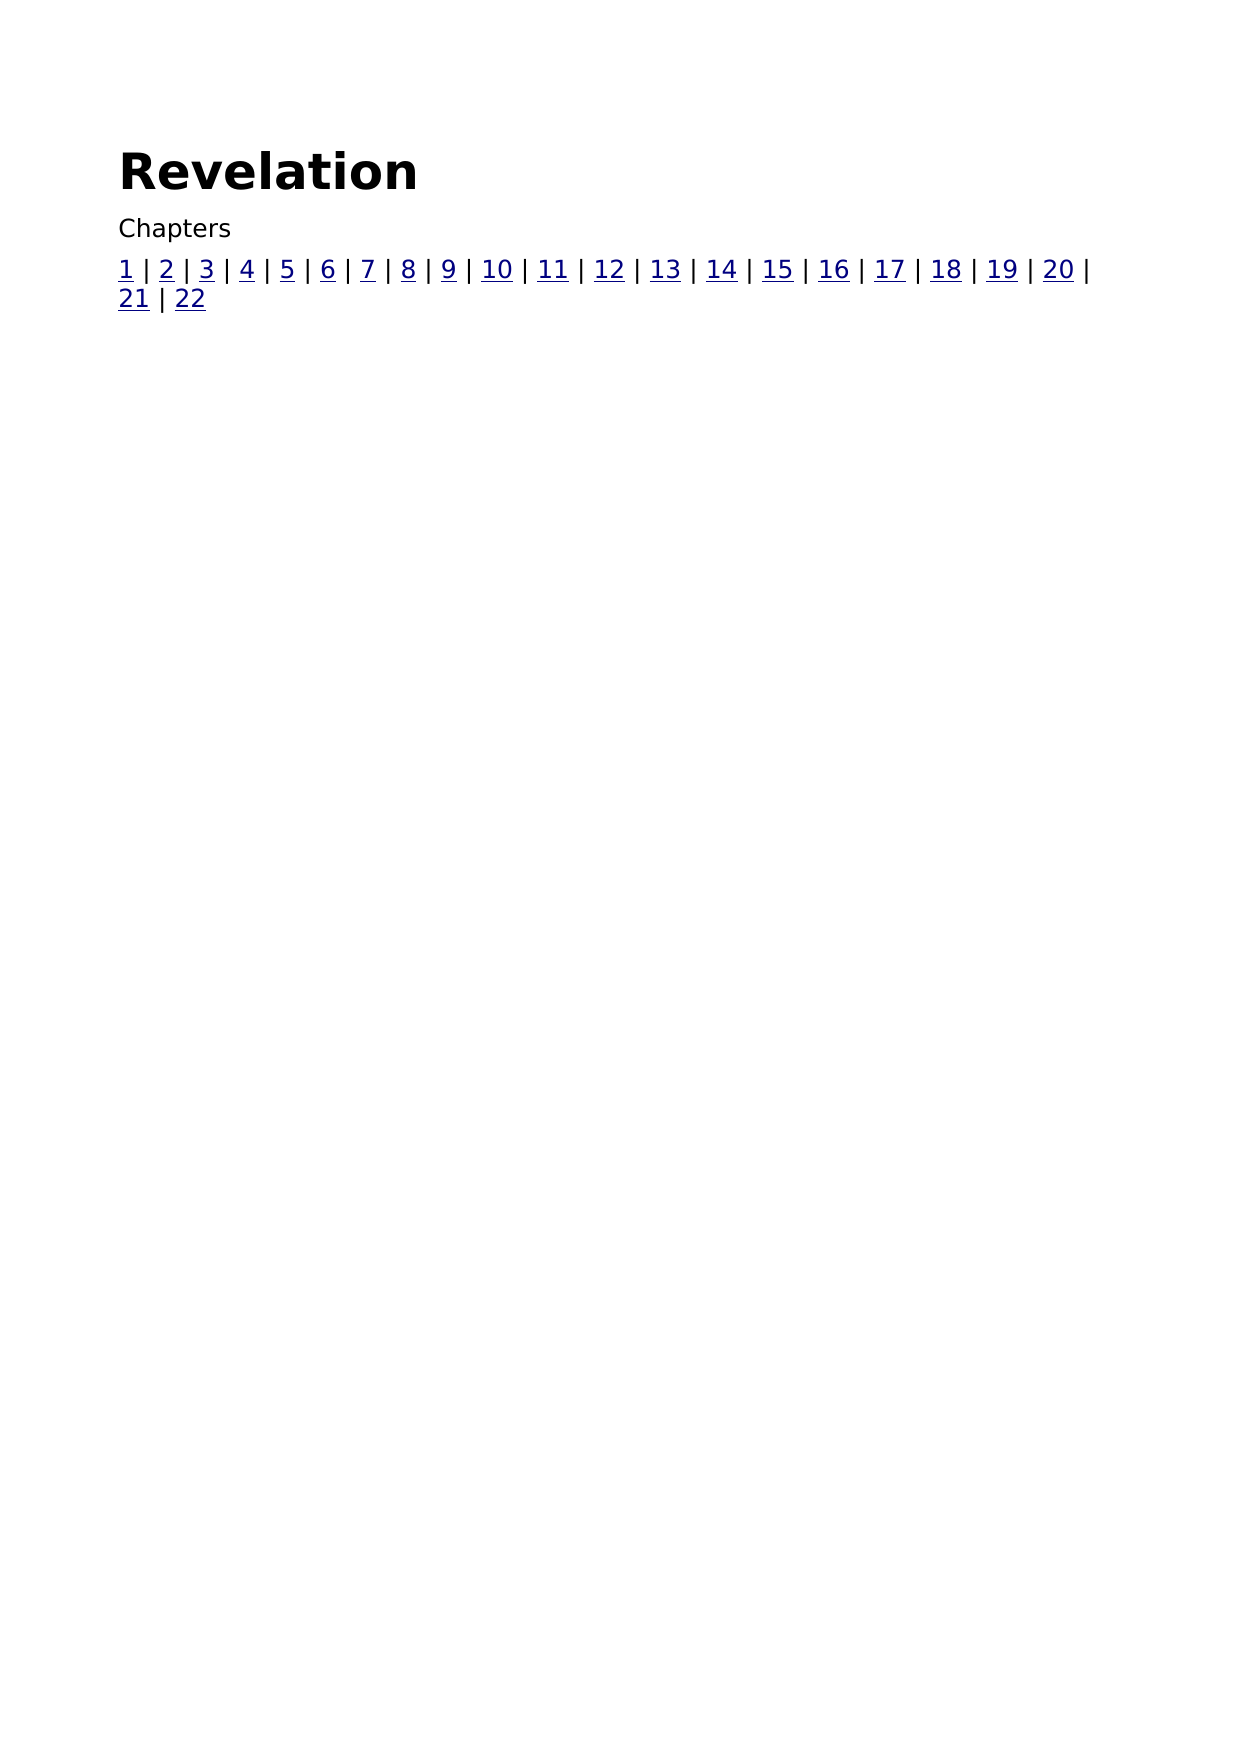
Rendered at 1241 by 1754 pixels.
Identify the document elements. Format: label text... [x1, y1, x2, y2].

text 1 | 2 | 3 | 4 | 5 | 6 | 7 | 8 | 9 | 10 | 11 | 12 | 13 | 14 | 15 | 16 | 17 | 18 | 19 | 20 | 21 | 22 [118, 256, 1122, 314]
text Chapters [118, 214, 1122, 243]
subtitle Revelation [118, 143, 1122, 201]
